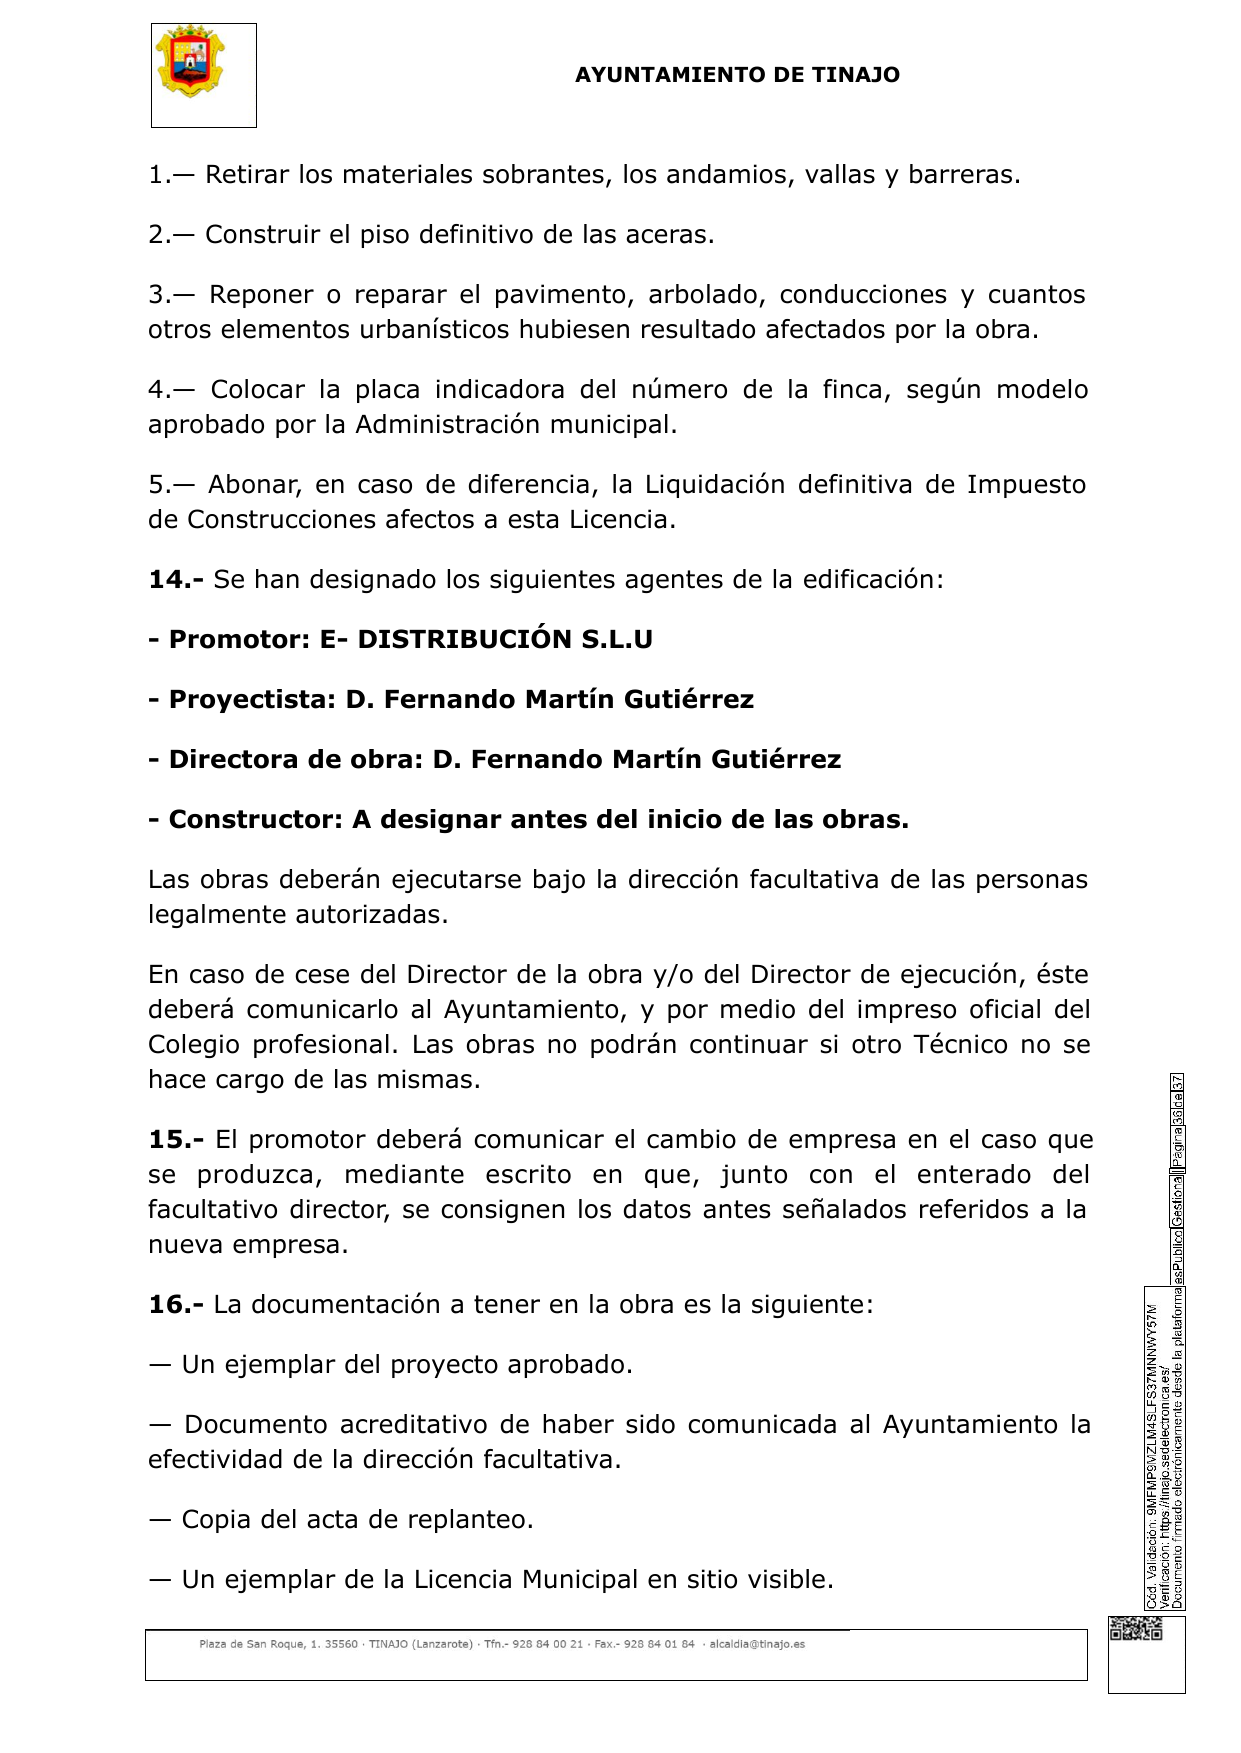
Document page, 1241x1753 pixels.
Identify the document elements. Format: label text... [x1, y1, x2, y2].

text — [148, 1564, 181, 1595]
text deberá comunicarlo al Ayuntamiento, y por medio del impreso oficial del [148, 994, 1117, 1025]
picture [1171, 1109, 1183, 1125]
picture [1170, 1169, 1185, 1173]
text Un ejemplar de la Licencia Municipal en sitio visible. [181, 1564, 861, 1595]
text - [148, 804, 168, 835]
text 4 [150, 383, 157, 391]
text efectividad de la dirección facultativa. [148, 1444, 648, 1475]
text En caso de cese del Director de la obra y/o del Director de ejecución, éste [148, 959, 1117, 990]
text .— Abonar, en caso de diferencia, la Liquidación definitiva de Impuesto [164, 469, 1117, 500]
text .— Reponer o reparar el pavimento, arbolado, conducciones y cuantos [164, 279, 1116, 310]
text — [148, 1349, 181, 1380]
text 1 [148, 564, 165, 595]
text 4.- Se han designado los siguientes agentes de la edificación: [165, 564, 971, 595]
text Copia del acta de replanteo. [181, 1504, 560, 1535]
text 1 [148, 1124, 166, 1155]
text - [148, 684, 168, 715]
text AYUNTAMIENTO DE TINAJO [575, 62, 926, 88]
text .— Colocar la placa indicadora del número de la finca, según modelo [164, 374, 1117, 405]
picture [1171, 1092, 1183, 1108]
text 1 [148, 159, 163, 190]
text - [148, 624, 168, 655]
text .— Retirar los materiales sobrantes, los andamios, vallas y barreras. [163, 159, 1052, 190]
picture [152, 24, 256, 127]
picture [1170, 1176, 1183, 1227]
picture [146, 1630, 1087, 1680]
text — [148, 1409, 184, 1440]
text Un ejemplar del proyecto aprobado. [181, 1349, 660, 1380]
text Promotor: E- DISTRIBUCIÓN S.L.U [168, 624, 971, 655]
text 5 [148, 469, 164, 500]
picture [1145, 1287, 1185, 1610]
text - [148, 744, 168, 775]
text se produzca, mediante escrito en que, junto con el enterado del [148, 1159, 1117, 1190]
text Directora de obra: D. Fernando Martín Gutiérrez [168, 744, 935, 775]
text 6.- La documentación a tener en la obra es la siguiente: [165, 1289, 902, 1320]
text 1 [148, 1289, 165, 1320]
text hace cargo de las mismas. [148, 1064, 1117, 1095]
text — [148, 1504, 181, 1535]
picture [1109, 1617, 1185, 1693]
picture [1171, 1074, 1183, 1090]
text 4 [148, 374, 164, 405]
text legalmente autorizadas. [148, 899, 1116, 930]
text otros elementos urbanísticos hubiesen resultado afectados por la obra. [148, 314, 1066, 345]
picture [1171, 1126, 1185, 1167]
text .— Construir el piso definitivo de las aceras. [163, 219, 1052, 250]
text nueva empresa. [148, 1229, 1117, 1260]
text Documento acreditativo de haber sido comunicada al Ayuntamiento la [184, 1409, 1116, 1440]
picture [1144, 1229, 1186, 1286]
text Constructor: A designar antes del inicio de las obras. [168, 804, 935, 835]
text Proyectista: D. Fernando Martín Gutiérrez [168, 684, 779, 715]
text de Construcciones afectos a esta Licencia. [148, 504, 703, 535]
text Colegio profesional. Las obras no podrán continuar si otro Técnico no se [148, 1029, 1117, 1060]
text Las obras deberán ejecutarse bajo la dirección facultativa de las personas [148, 864, 1116, 895]
text 3 [148, 279, 164, 310]
text 5.- El promotor deberá comunicar el cambio de empresa en el caso que [166, 1124, 1117, 1155]
text facultativo director, se consignen los datos antes señalados referidos a la [148, 1194, 1117, 1225]
text 2 [148, 219, 163, 250]
text aprobado por la Administración municipal. [148, 409, 704, 440]
